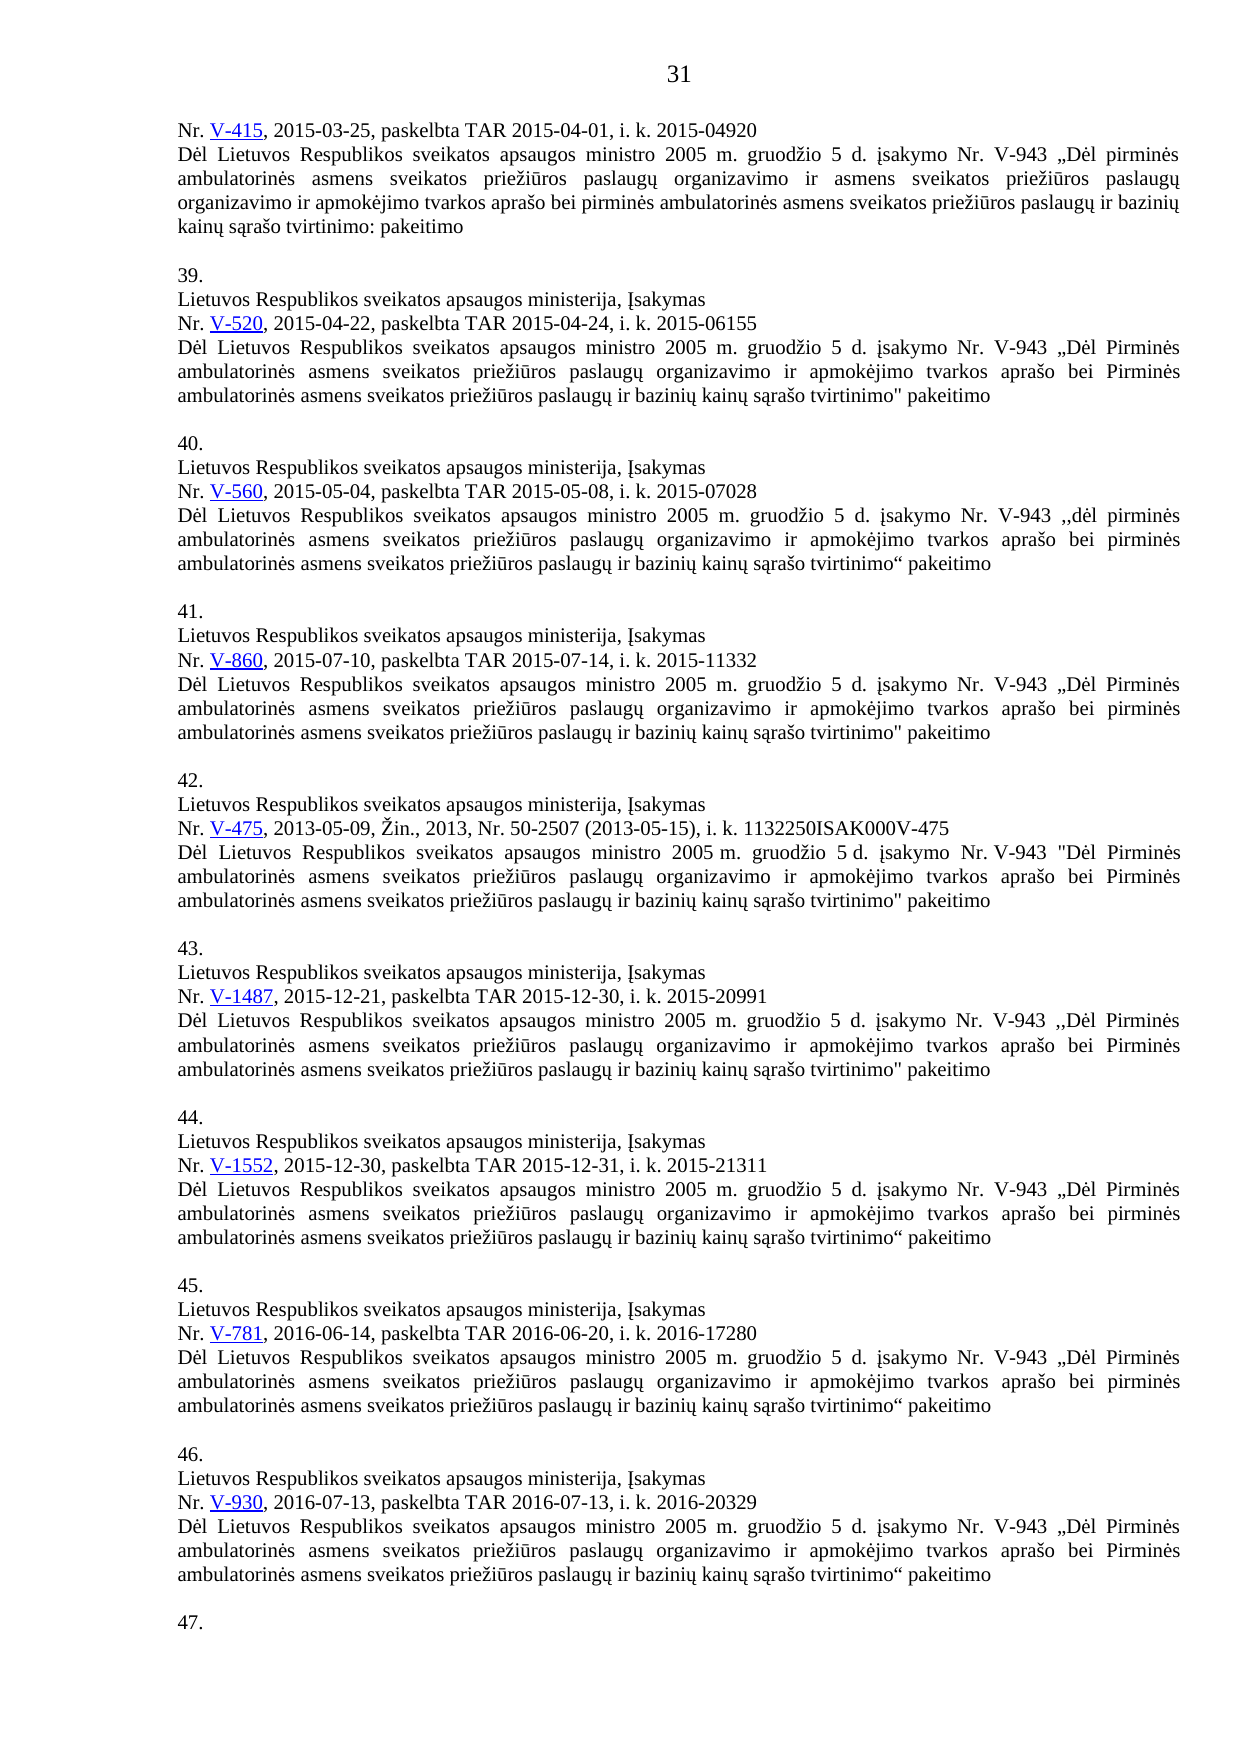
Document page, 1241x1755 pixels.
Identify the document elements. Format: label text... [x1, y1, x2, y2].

text Lietuvos Respublikos sveikatos apsaugos ministerija, Įsakymas [177, 623, 1181, 647]
text Dėl Lietuvos Respublikos sveikatos apsaugos ministro 2005 m. gruodžio 5 d. įsakymo Nr. V-943 „Dėl Pirminės ambulatorinės asmens sveikatos priežiūros paslaugų organizavimo ir apmokėjimo tvarkos aprašo bei pirminės ambulatorinės asmens sveikatos priežiūros paslaugų ir bazinių kainų sąrašo tvirtinimo“ pakeitimo [177, 1345, 1181, 1417]
text Dėl Lietuvos Respublikos sveikatos apsaugos ministro 2005 m. gruodžio 5 d. įsakymo Nr. V-943 „Dėl Pirminės ambulatorinės asmens sveikatos priežiūros paslaugų organizavimo ir apmokėjimo tvarkos aprašo bei pirminės ambulatorinės asmens sveikatos priežiūros paslaugų ir bazinių kainų sąrašo tvirtinimo" pakeitimo [177, 672, 1181, 744]
text 39. [177, 262, 1181, 287]
text Dėl Lietuvos Respublikos sveikatos apsaugos ministro 2005 m. gruodžio 5 d. įsakymo Nr. V-943 "Dėl Pirminės ambulatorinės asmens sveikatos priežiūros paslaugų organizavimo ir apmokėjimo tvarkos aprašo bei Pirminės ambulatorinės asmens sveikatos priežiūros paslaugų ir bazinių kainų sąrašo tvirtinimo" pakeitimo [177, 840, 1181, 912]
text Dėl Lietuvos Respublikos sveikatos apsaugos ministro 2005 m. gruodžio 5 d. įsakymo Nr. V-943 ,,dėl pirminės ambulatorinės asmens sveikatos priežiūros paslaugų organizavimo ir apmokėjimo tvarkos aprašo bei pirminės ambulatorinės asmens sveikatos priežiūros paslaugų ir bazinių kainų sąrašo tvirtinimo“ pakeitimo [177, 503, 1181, 575]
text 42. [177, 768, 1181, 792]
text Nr. V-930, 2016-07-13, paskelbta TAR 2016-07-13, i. k. 2016-20329 [177, 1490, 1181, 1514]
text 43. [177, 936, 1181, 960]
text Lietuvos Respublikos sveikatos apsaugos ministerija, Įsakymas [177, 287, 1181, 311]
text Lietuvos Respublikos sveikatos apsaugos ministerija, Įsakymas [177, 792, 1181, 816]
text Dėl Lietuvos Respublikos sveikatos apsaugos ministro 2005 m. gruodžio 5 d. įsakymo Nr. V-943 „Dėl pirminės ambulatorinės asmens sveikatos priežiūros paslaugų organizavimo ir asmens sveikatos priežiūros paslaugų organizavimo ir apmokėjimo tvarkos aprašo bei pirminės ambulatorinės asmens sveikatos priežiūros paslaugų ir bazinių kainų sąrašo tvirtinimo: pakeitimo [177, 142, 1181, 238]
text Lietuvos Respublikos sveikatos apsaugos ministerija, Įsakymas [177, 1297, 1181, 1321]
text 46. [177, 1442, 1181, 1466]
text 40. [177, 431, 1181, 455]
text Dėl Lietuvos Respublikos sveikatos apsaugos ministro 2005 m. gruodžio 5 d. įsakymo Nr. V-943 „Dėl Pirminės ambulatorinės asmens sveikatos priežiūros paslaugų organizavimo ir apmokėjimo tvarkos aprašo bei pirminės ambulatorinės asmens sveikatos priežiūros paslaugų ir bazinių kainų sąrašo tvirtinimo“ pakeitimo [177, 1177, 1181, 1249]
text 45. [177, 1273, 1181, 1297]
text Nr. V-781, 2016-06-14, paskelbta TAR 2016-06-20, i. k. 2016-17280 [177, 1321, 1181, 1345]
text Dėl Lietuvos Respublikos sveikatos apsaugos ministro 2005 m. gruodžio 5 d. įsakymo Nr. V-943 „Dėl Pirminės ambulatorinės asmens sveikatos priežiūros paslaugų organizavimo ir apmokėjimo tvarkos aprašo bei Pirminės ambulatorinės asmens sveikatos priežiūros paslaugų ir bazinių kainų sąrašo tvirtinimo" pakeitimo [177, 335, 1181, 407]
text Lietuvos Respublikos sveikatos apsaugos ministerija, Įsakymas [177, 455, 1181, 479]
text Nr. V-475, 2013-05-09, Žin., 2013, Nr. 50-2507 (2013-05-15), i. k. 1132250ISAK000V-475 [177, 816, 1181, 840]
text 44. [177, 1105, 1181, 1129]
text Nr. V-560, 2015-05-04, paskelbta TAR 2015-05-08, i. k. 2015-07028 [177, 479, 1181, 503]
text Nr. V-1487, 2015-12-21, paskelbta TAR 2015-12-30, i. k. 2015-20991 [177, 984, 1181, 1008]
text Lietuvos Respublikos sveikatos apsaugos ministerija, Įsakymas [177, 1466, 1181, 1490]
text 41. [177, 599, 1181, 623]
text Nr. V-1552, 2015-12-30, paskelbta TAR 2015-12-31, i. k. 2015-21311 [177, 1153, 1181, 1177]
text Nr. V-860, 2015-07-10, paskelbta TAR 2015-07-14, i. k. 2015-11332 [177, 647, 1181, 672]
text Dėl Lietuvos Respublikos sveikatos apsaugos ministro 2005 m. gruodžio 5 d. įsakymo Nr. V-943 „Dėl Pirminės ambulatorinės asmens sveikatos priežiūros paslaugų organizavimo ir apmokėjimo tvarkos aprašo bei Pirminės ambulatorinės asmens sveikatos priežiūros paslaugų ir bazinių kainų sąrašo tvirtinimo“ pakeitimo [177, 1514, 1181, 1586]
text 47. [177, 1610, 1181, 1634]
text Lietuvos Respublikos sveikatos apsaugos ministerija, Įsakymas [177, 1129, 1181, 1153]
text Lietuvos Respublikos sveikatos apsaugos ministerija, Įsakymas [177, 960, 1181, 984]
text Nr. V-415, 2015-03-25, paskelbta TAR 2015-04-01, i. k. 2015-04920 [177, 118, 1181, 142]
text Nr. V-520, 2015-04-22, paskelbta TAR 2015-04-24, i. k. 2015-06155 [177, 311, 1181, 335]
text Dėl Lietuvos Respublikos sveikatos apsaugos ministro 2005 m. gruodžio 5 d. įsakymo Nr. V-943 ,,Dėl Pirminės ambulatorinės asmens sveikatos priežiūros paslaugų organizavimo ir apmokėjimo tvarkos aprašo bei Pirminės ambulatorinės asmens sveikatos priežiūros paslaugų ir bazinių kainų sąrašo tvirtinimo" pakeitimo [177, 1008, 1181, 1081]
